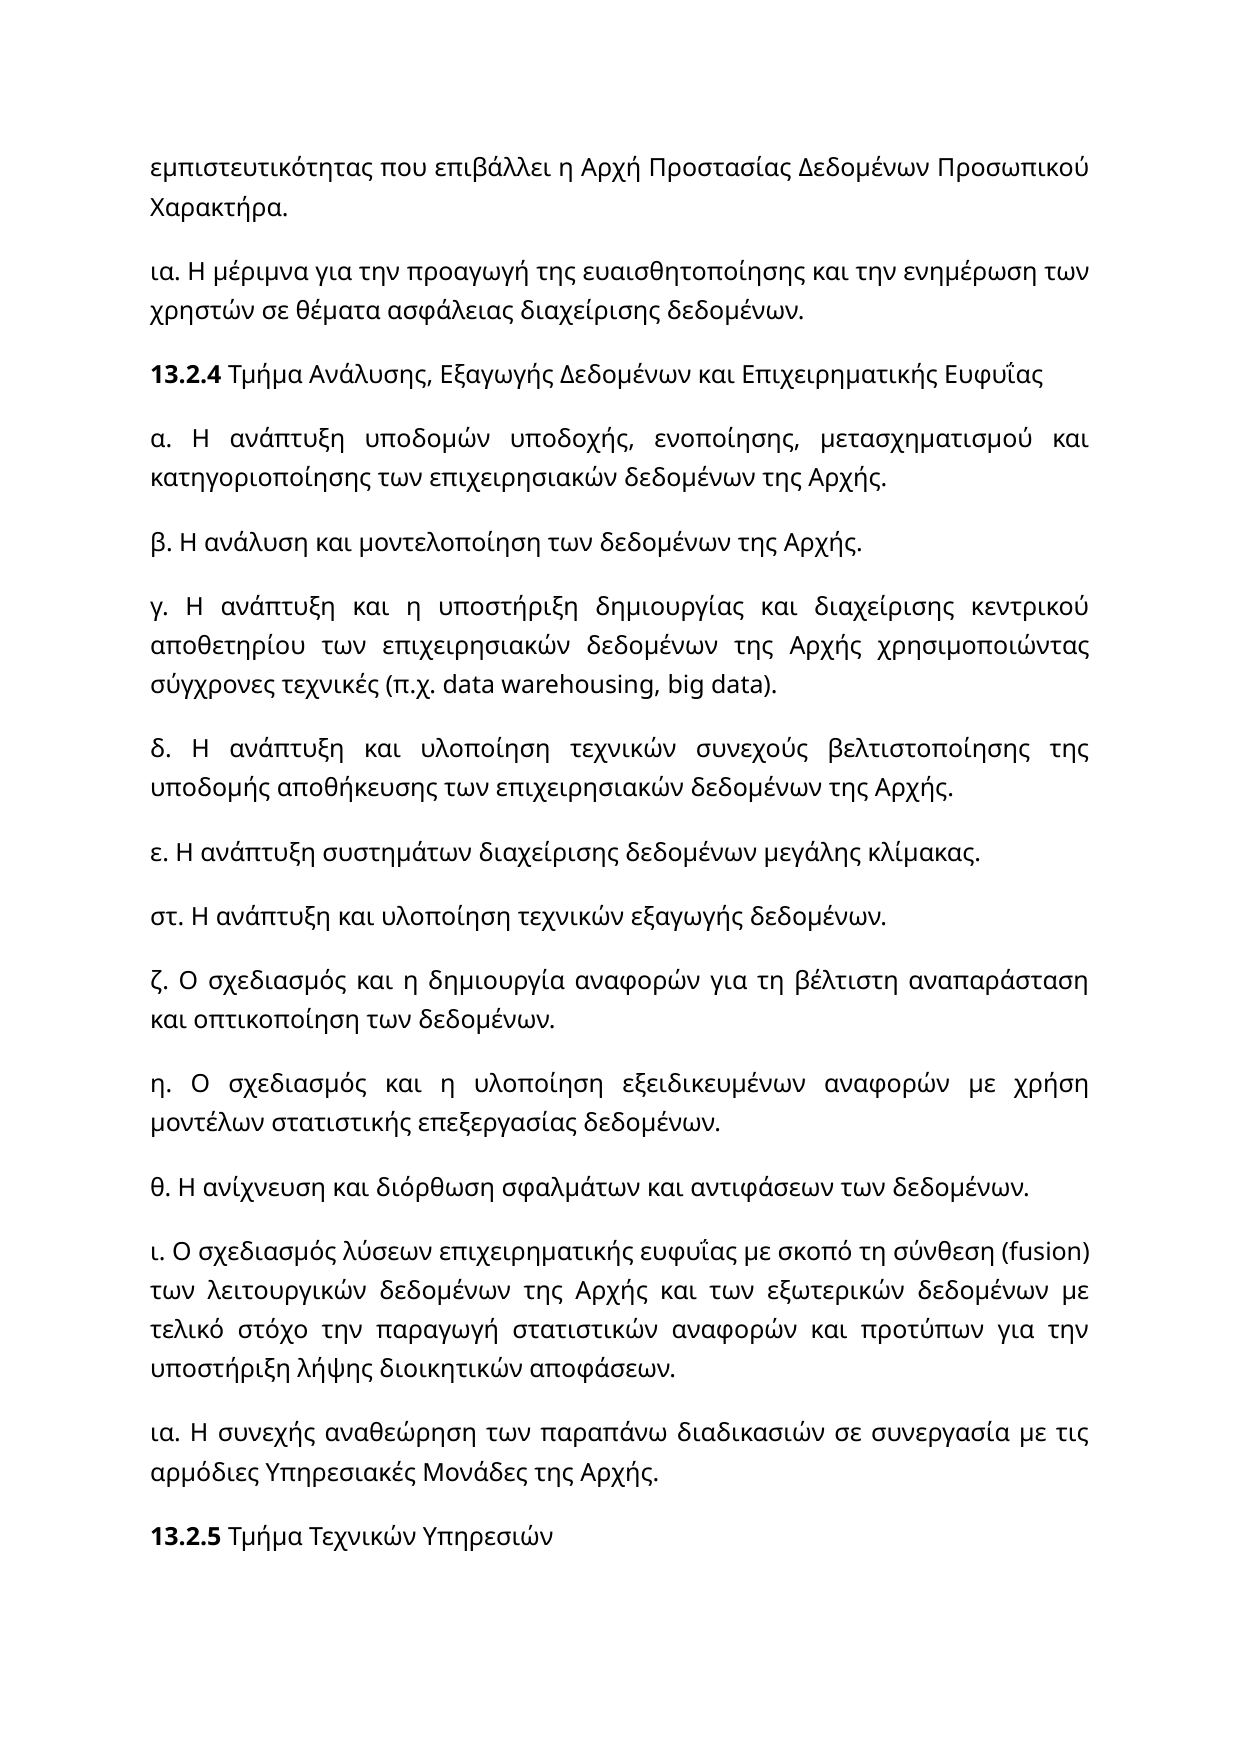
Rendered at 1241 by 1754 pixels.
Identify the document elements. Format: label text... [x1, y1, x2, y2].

text 13.2.4 Τμήμα Ανάλυσης, Εξαγωγής Δεδομένων και Επιχειρηματικής Ευφυΐας [150, 357, 1090, 391]
text ι. Ο σχεδιασμός λύσεων επιχειρηματικής ευφυΐας με σκοπό τη σύνθεση (fusion) των λειτουργικών δεδομένων της Αρχής και των εξωτερικών δεδομένων με τελικό στόχο την παραγωγή στατιστικών αναφορών και προτύπων για την υποστήριξη λήψης διοικητικών αποφάσεων. [150, 1233, 1090, 1385]
text ζ. Ο σχεδιασμός και η δημιουργία αναφορών για τη βέλτιστη αναπαράσταση και οπτικοποίηση των δεδομένων. [150, 962, 1090, 1036]
text α. Η ανάπτυξη υποδομών υποδοχής, ενοποίησης, μετασχηματισμού και κατηγοριοποίησης των επιχειρησιακών δεδομένων της Αρχής. [150, 421, 1090, 494]
text η. Ο σχεδιασμός και η υλοποίηση εξειδικευμένων αναφορών με χρήση μοντέλων στατιστικής επεξεργασίας δεδομένων. [150, 1066, 1090, 1139]
text εμπιστευτικότητας που επιβάλλει η Αρχή Προστασίας Δεδομένων Προσωπικού Χαρακτήρα. [150, 150, 1090, 223]
text β. Η ανάλυση και μοντελοποίηση των δεδομένων της Αρχής. [150, 524, 1090, 558]
text δ. Η ανάπτυξη και υλοποίηση τεχνικών συνεχούς βελτιστοποίησης της υποδομής αποθήκευσης των επιχειρησιακών δεδομένων της Αρχής. [150, 731, 1090, 804]
text γ. Η ανάπτυξη και η υποστήριξη δημιουργίας και διαχείρισης κεντρικού αποθετηρίου των επιχειρησιακών δεδομένων της Αρχής χρησιμοποιώντας σύγχρονες τεχνικές (π.χ. data warehousing, big data). [150, 588, 1090, 701]
text ια. Η συνεχής αναθεώρηση των παραπάνω διαδικασιών σε συνεργασία με τις αρμόδιες Υπηρεσιακές Μονάδες της Αρχής. [150, 1415, 1090, 1488]
text ε. Η ανάπτυξη συστημάτων διαχείρισης δεδομένων μεγάλης κλίμακας. [150, 834, 1090, 868]
text ια. Η μέριμνα για την προαγωγή της ευαισθητοποίησης και την ενημέρωση των χρηστών σε θέματα ασφάλειας διαχείρισης δεδομένων. [150, 253, 1090, 327]
text θ. Η ανίχνευση και διόρθωση σφαλμάτων και αντιφάσεων των δεδομένων. [150, 1169, 1090, 1203]
text 13.2.5 Τμήμα Τεχνικών Υπηρεσιών [150, 1518, 1090, 1552]
text στ. Η ανάπτυξη και υλοποίηση τεχνικών εξαγωγής δεδομένων. [150, 898, 1090, 932]
